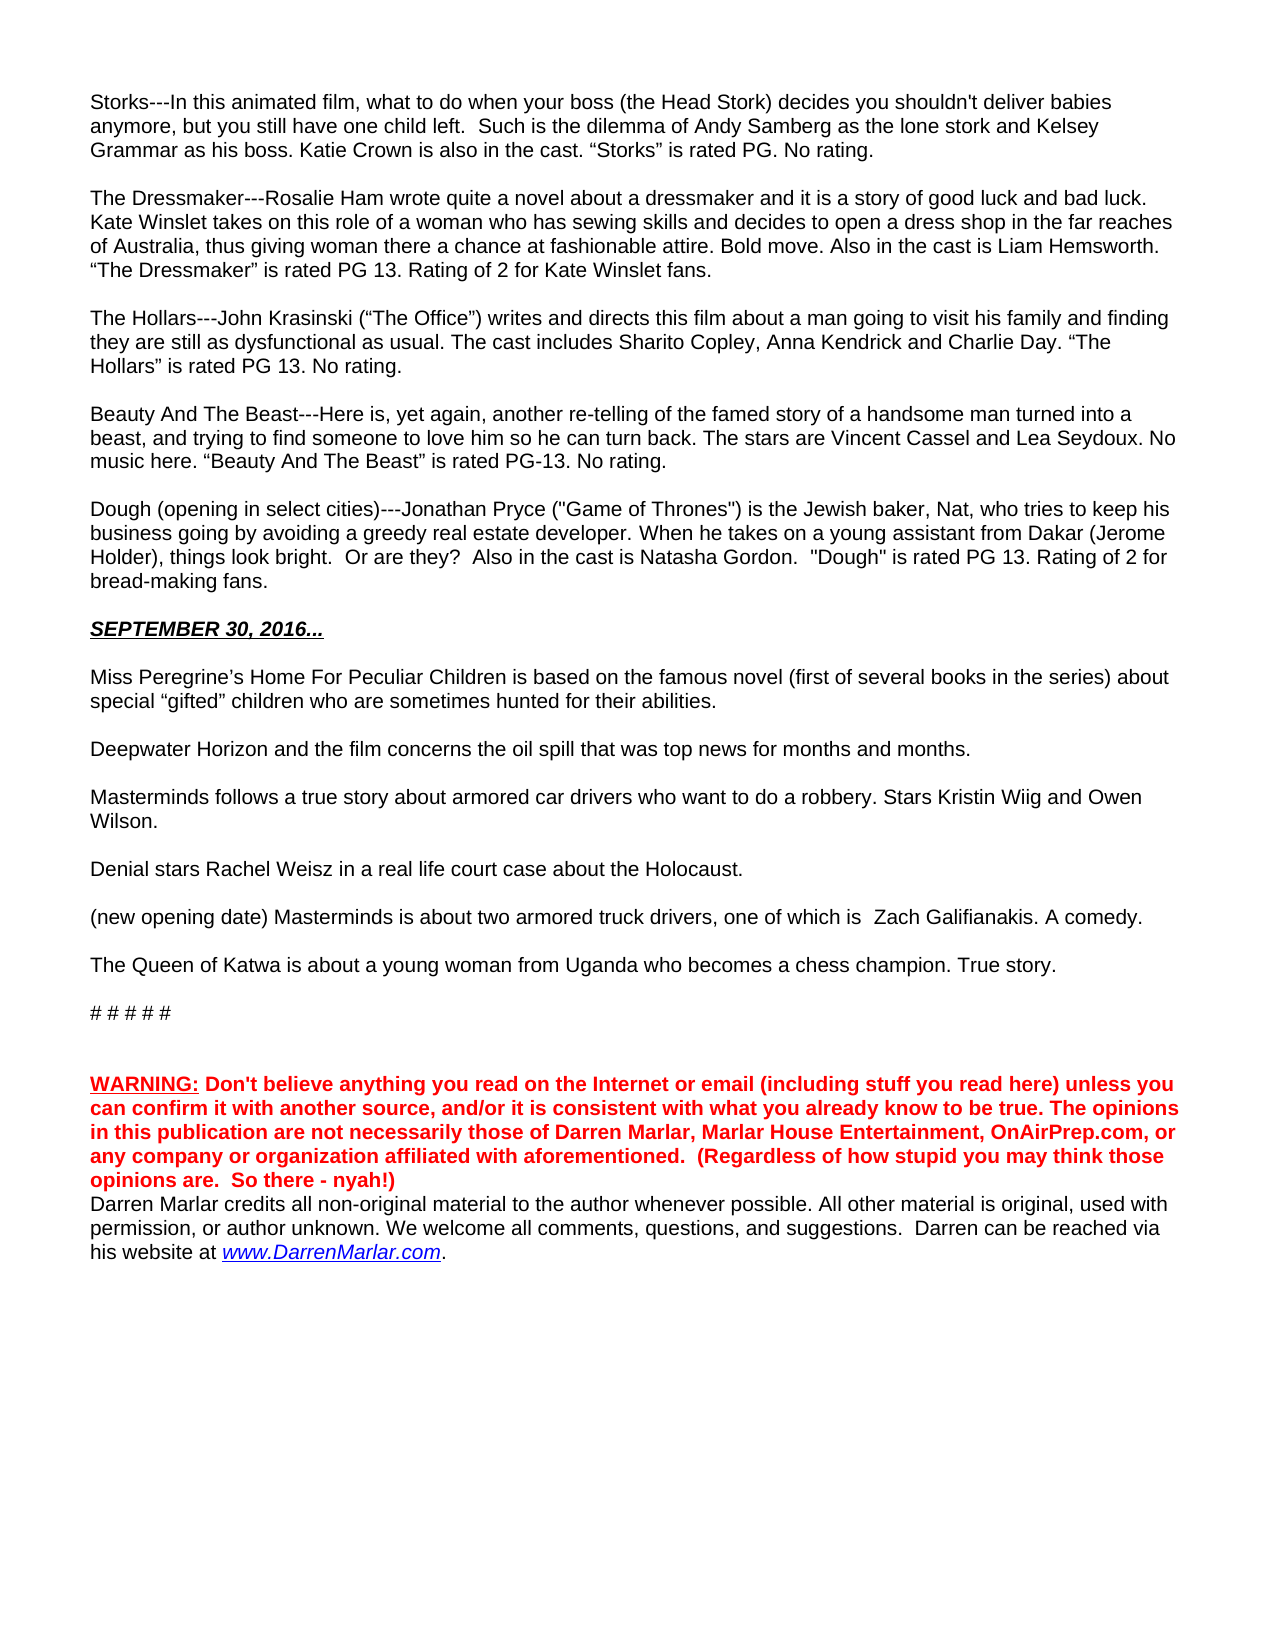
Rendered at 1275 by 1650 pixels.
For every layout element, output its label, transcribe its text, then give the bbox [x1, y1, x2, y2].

text The Queen of Katwa is about a young woman from Uganda who becomes a chess champion. True story. [90, 952, 1185, 976]
text Beauty And The Beast---Here is, yet again, another re-telling of the famed story of a handsome man turned into a beast, and trying to find someone to love him so he can turn back. The stars are Vincent Cassel and Lea Seydoux. No music here. “Beauty And The Beast” is rated PG-13. No rating. [90, 401, 1185, 473]
text (new opening date) Masterminds is about two armored truck drivers, one of which is Zach Galifianakis. A comedy. [90, 904, 1185, 928]
text Dough (opening in select cities)---Jonathan Pryce ("Game of Thrones") is the Jewish baker, Nat, who tries to keep his business going by avoiding a greedy real estate developer. When he takes on a young assistant from Dakar (Jerome Holder), things look bright. Or are they? Also in the cast is Natasha Gordon. "Dough" is rated PG 13. Rating of 2 for bread-making fans. [90, 497, 1185, 593]
text Storks---In this animated film, what to do when your boss (the Head Stork) decides you shouldn't deliver babies anymore, but you still have one child left. Such is the dilemma of Andy Samberg as the lone stork and Kelsey Grammar as his boss. Katie Crown is also in the cast. “Storks” is rated PG. No rating. [90, 90, 1185, 162]
text The Hollars---John Krasinski (“The Office”) writes and directs this film about a man going to visit his family and finding they are still as dysfunctional as usual. The cast includes Sharito Copley, Anna Kendrick and Charlie Day. “The Hollars” is rated PG 13. No rating. [90, 306, 1185, 377]
text Denial stars Rachel Weisz in a real life court case about the Holocaust. [90, 857, 1185, 881]
text SEPTEMBER 30, 2016... [90, 617, 1185, 641]
text Miss Peregrine’s Home For Peculiar Children is based on the famous novel (first of several books in the series) about special “gifted” children who are sometimes hunted for their abilities. [90, 665, 1185, 713]
text Darren Marlar credits all non-original material to the author whenever possible. All other material is original, used with permission, or author unknown. We welcome all comments, questions, and suggestions. Darren can be reached via his website at www.DarrenMarlar.com. [90, 1192, 1185, 1264]
text Masterminds follows a true story about armored car drivers who want to do a robbery. Stars Kristin Wiig and Owen Wilson. [90, 785, 1185, 833]
text Deepwater Horizon and the film concerns the oil spill that was top news for months and months. [90, 737, 1185, 761]
text # # # # # [90, 1000, 1185, 1024]
text WARNING: Don't believe anything you read on the Internet or email (including stuff you read here) unless you can confirm it with another source, and/or it is consistent with what you already know to be true. The opinions in this publication are not necessarily those of Darren Marlar, Marlar House Entertainment, OnAirPrep.com, or any company or organization affiliated with aforementioned. (Regardless of how stupid you may think those opinions are. So there - nyah!) [90, 1072, 1185, 1192]
text The Dressmaker---Rosalie Ham wrote quite a novel about a dressmaker and it is a story of good luck and bad luck. Kate Winslet takes on this role of a woman who has sewing skills and decides to open a dress shop in the far reaches of Australia, thus giving woman there a chance at fashionable attire. Bold move. Also in the cast is Liam Hemsworth. “The Dressmaker” is rated PG 13. Rating of 2 for Kate Winslet fans. [90, 186, 1185, 282]
